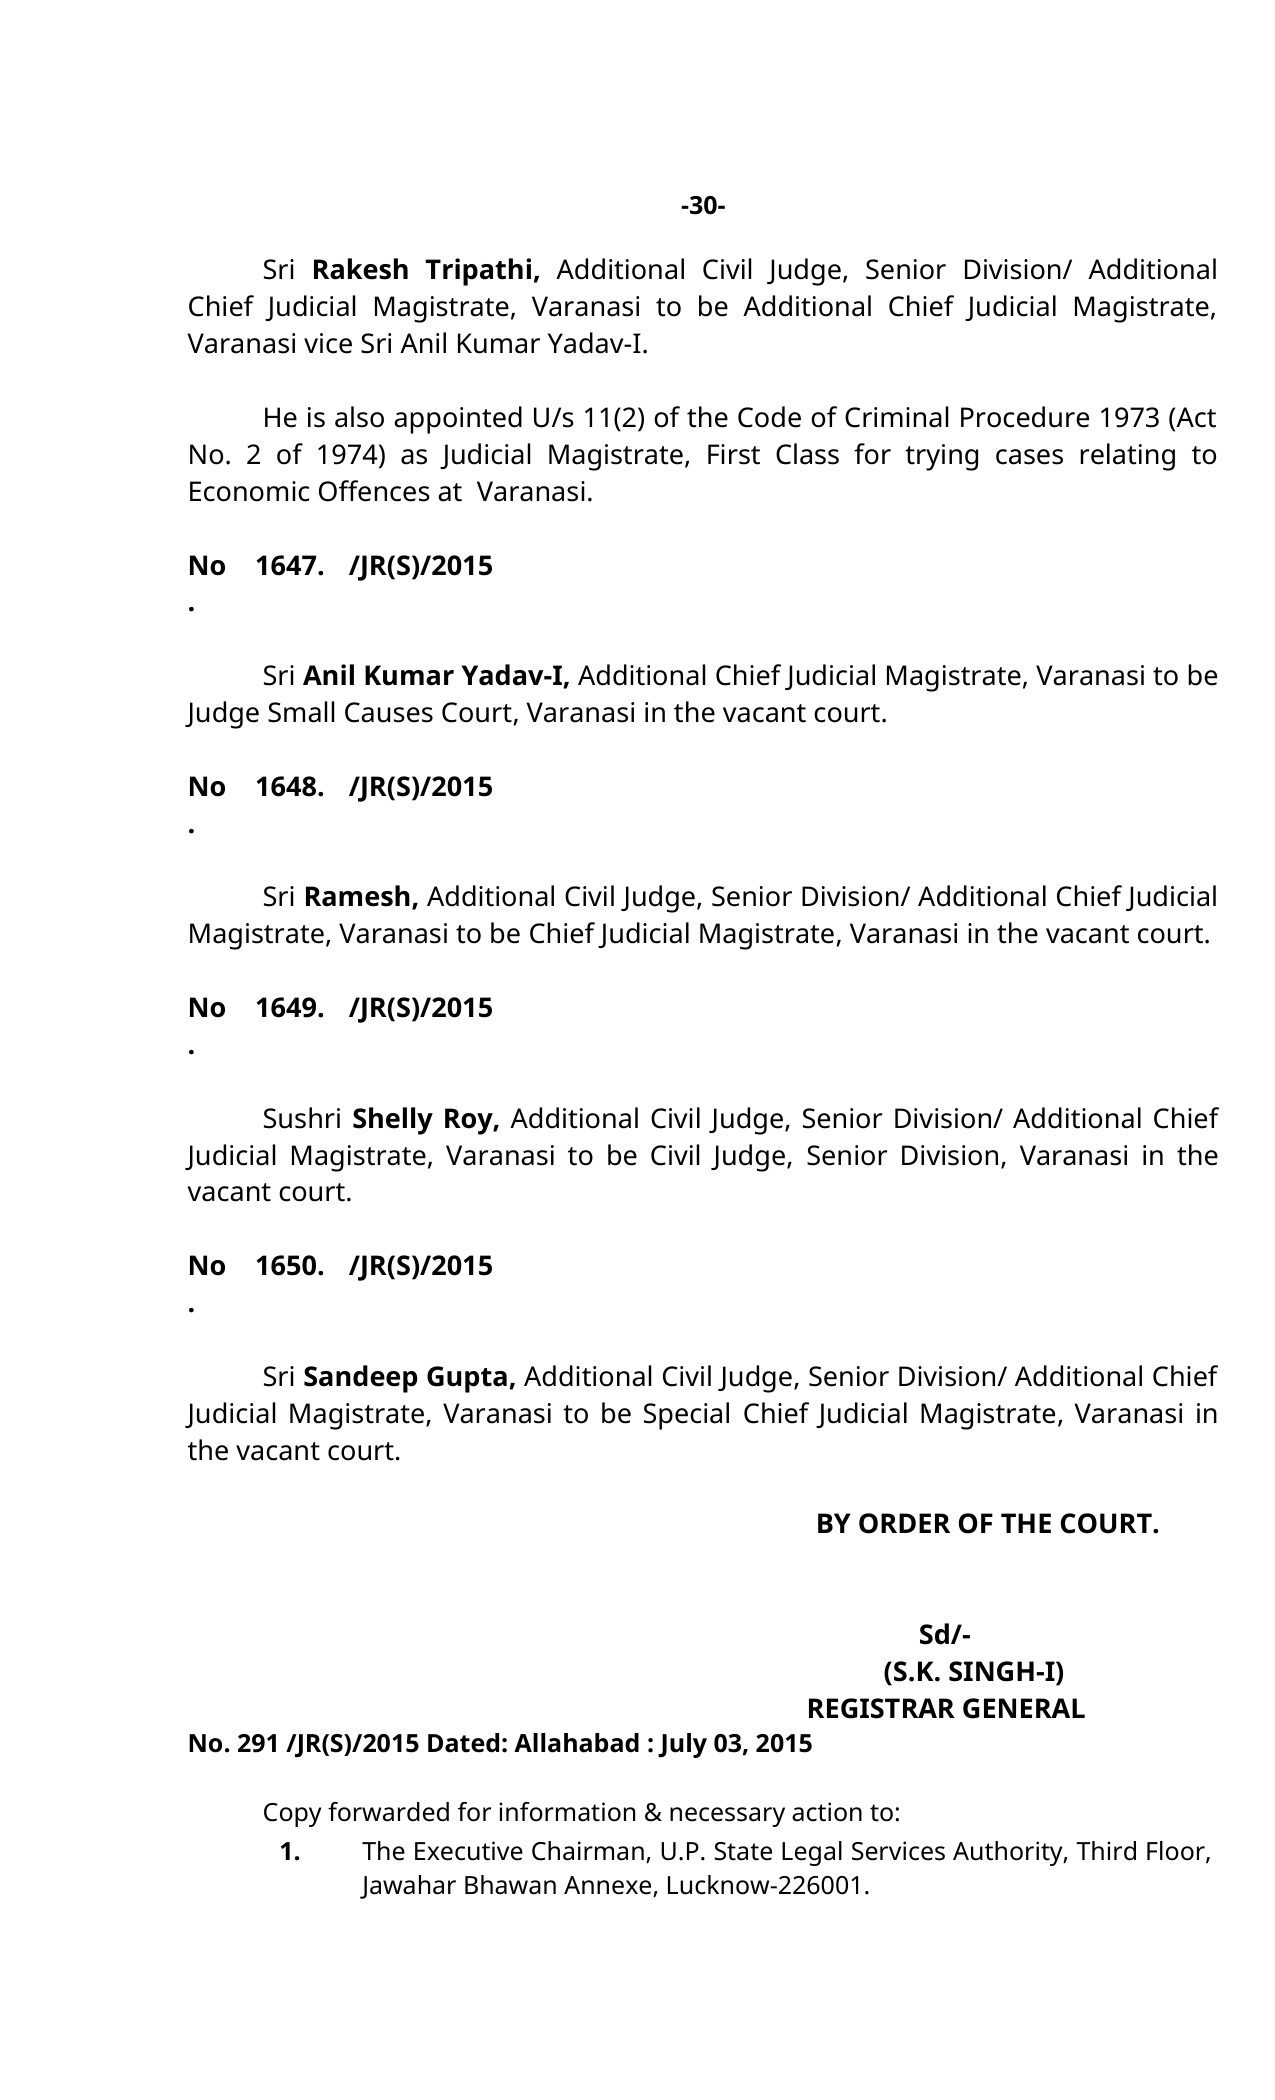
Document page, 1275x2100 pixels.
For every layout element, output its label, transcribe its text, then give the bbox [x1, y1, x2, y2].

text Copy forwarded for information & necessary action to: [187, 1794, 1236, 1828]
table_header /JR(S)/2015 [338, 767, 552, 841]
table_header No. [176, 546, 244, 620]
table_header [244, 546, 337, 620]
text Sri Rakesh Tripathi, Additional Civil Judge, Senior Division/ Additional Chief Judicial Magistrate, Varanasi to be Additional Chief Judicial Magistrate, Varanasi vice Sri Anil Kumar Yadav-I. [187, 251, 1219, 362]
text Sri Anil Kumar Yadav-I, Additional Chief Judicial Magistrate, Varanasi to be Judge Small Causes Court, Varanasi in the vacant court. [187, 657, 1219, 730]
table_header [244, 989, 337, 1062]
table_header No. [176, 1247, 244, 1320]
table_header The Executive Chairman, U.P. State Legal Services Authority, Third Floor, Jawahar Bhawan Annexe, Lucknow-226001. [356, 1828, 1219, 1908]
table_header /JR(S)/2015 [338, 546, 552, 620]
table_header [244, 767, 337, 841]
text He is also appointed U/s 11(2) of the Code of Criminal Procedure 1973 (Act No. 2 of 1974) as Judicial Magistrate, First Class for trying cases relating to Economic Offences at Varanasi. [187, 398, 1219, 509]
text BY ORDER OF THE COURT. [187, 1505, 1219, 1542]
table_header /JR(S)/2015 [338, 1247, 552, 1320]
text Sushri Shelly Roy, Additional Civil Judge, Senior Division/ Additional Chief Judicial Magistrate, Varanasi to be Civil Judge, Senior Division, Varanasi in the vacant court. [187, 1099, 1219, 1210]
text Sd/- [187, 1615, 1219, 1652]
text (S.K. SINGH-I) REGISTRAR GENERAL [187, 1652, 1219, 1726]
table_header [274, 1828, 356, 1908]
table_header [244, 1247, 337, 1320]
table_header No. [176, 767, 244, 841]
text No. 291 /JR(S)/2015 Dated: Allahabad : July 03, 2015 [187, 1726, 1221, 1760]
table_header /JR(S)/2015 [338, 989, 552, 1062]
table_header No. [176, 989, 244, 1062]
text Sri Ramesh, Additional Civil Judge, Senior Division/ Additional Chief Judicial Magistrate, Varanasi to be Chief Judicial Magistrate, Varanasi in the vacant court. [187, 878, 1219, 952]
text Sri Sandeep Gupta, Additional Civil Judge, Senior Division/ Additional Chief Judicial Magistrate, Varanasi to be Special Chief Judicial Magistrate, Varanasi in the vacant court. [187, 1357, 1219, 1468]
